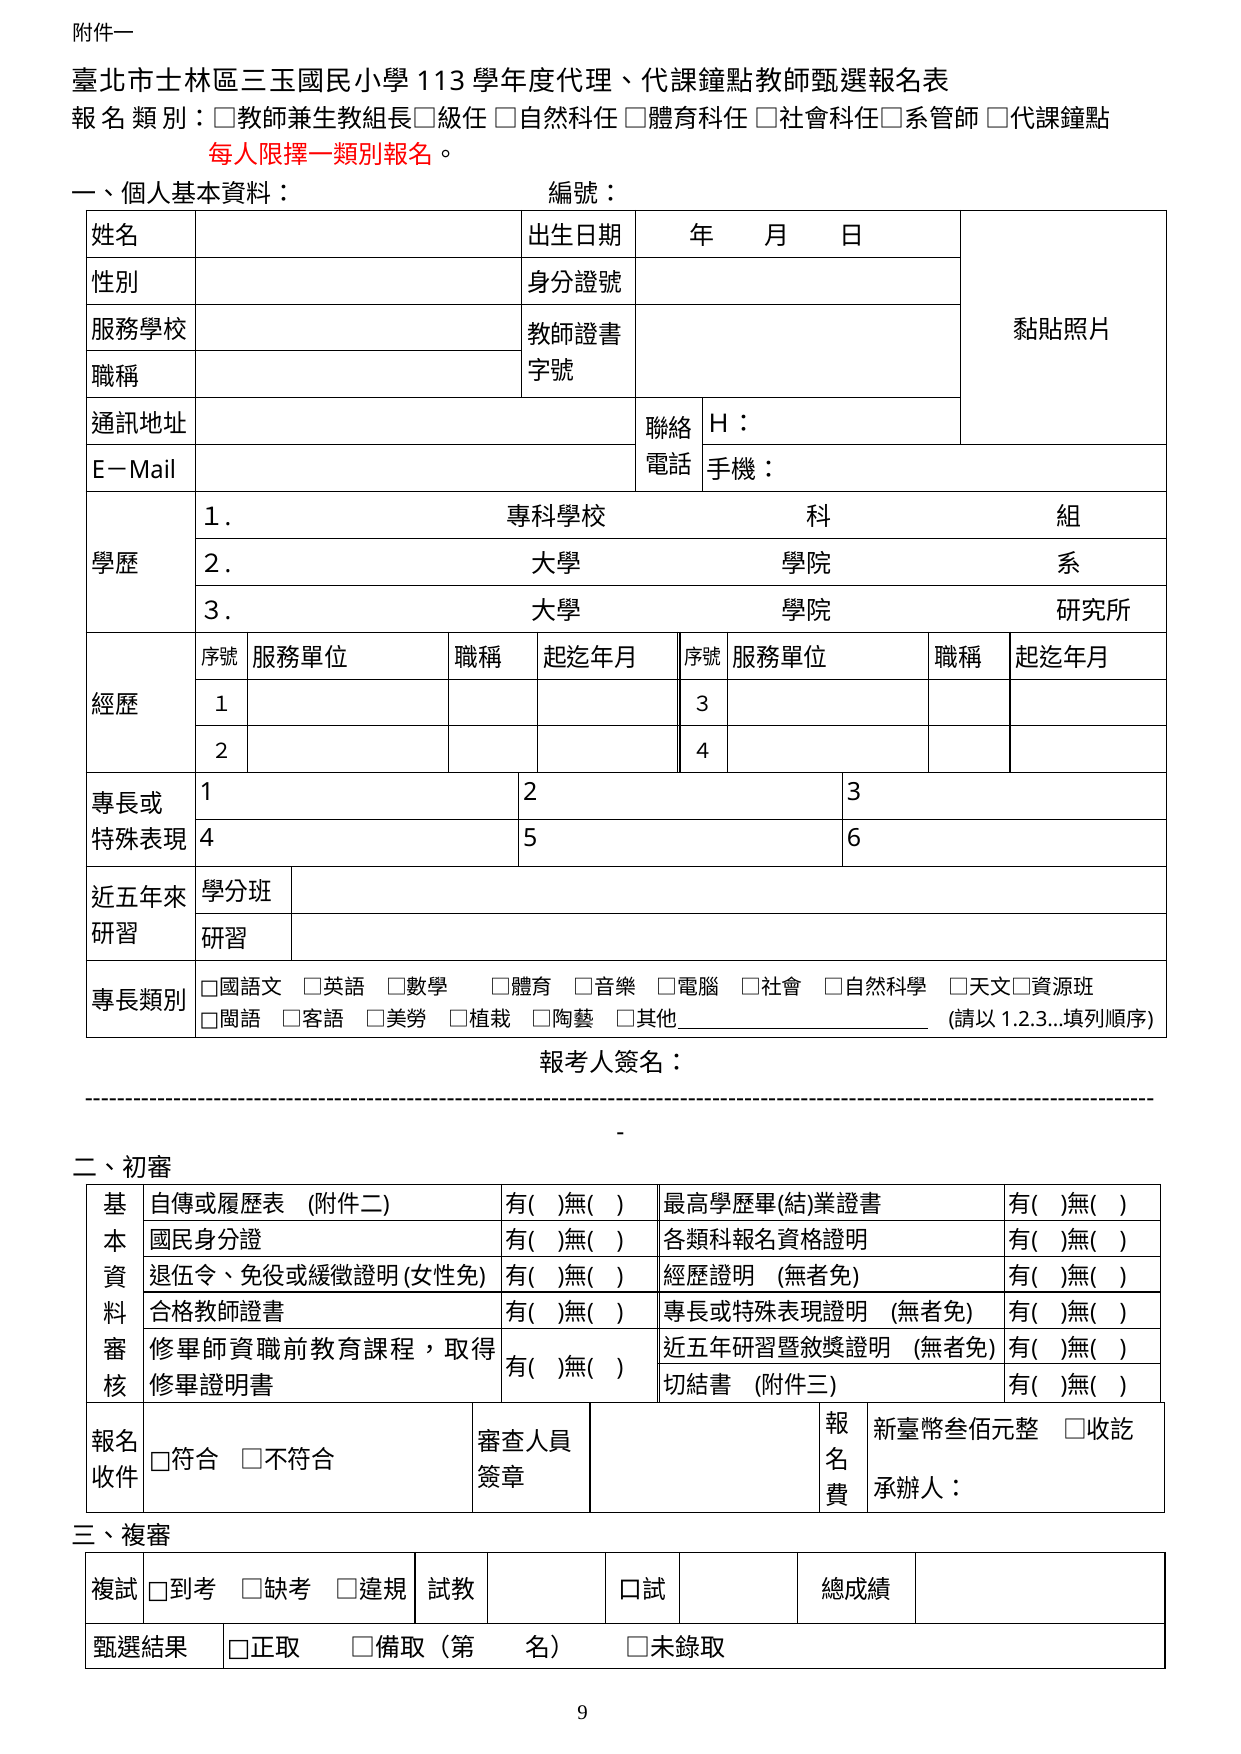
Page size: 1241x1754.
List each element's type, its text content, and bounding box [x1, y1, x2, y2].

table_cell 序號 [681, 633, 727, 678]
table_header 總成績 [798, 1553, 915, 1623]
table_cell [728, 680, 928, 725]
text 每人限擇一類別報名。 [71, 135, 1169, 171]
text 報考人簽名： [539, 1038, 1168, 1079]
table_cell [196, 258, 521, 303]
table_cell [1011, 680, 1166, 725]
table_cell ３. 大學 學院 研究所 [196, 586, 1166, 632]
table_cell 專長或特殊表現證明 (無者免) [660, 1293, 1004, 1327]
table_cell 有( )無( ) [1005, 1364, 1160, 1402]
table_cell 2 [519, 773, 842, 819]
table_header [680, 1553, 797, 1623]
table_cell 4 [196, 820, 518, 866]
table_cell [728, 726, 928, 772]
table_cell [1011, 726, 1166, 772]
table_cell 有( )無( ) [1005, 1221, 1160, 1256]
table_cell E－Mail [87, 445, 195, 491]
table_cell [196, 305, 521, 350]
table_cell 專長類別 [87, 961, 195, 1037]
table_header 最高學歷畢(結)業證書 [660, 1185, 1004, 1219]
text 臺北市士林區三玉國民小學113學年度代理、代課鐘點教師甄選報名表 [71, 59, 1164, 98]
table_cell Ｈ： [703, 398, 960, 444]
table_cell 學分班 [196, 867, 291, 913]
table_cell 經歷證明 (無者免) [660, 1257, 1004, 1291]
table_cell 有( )無( ) [502, 1293, 657, 1327]
table_cell [449, 726, 537, 772]
table_header 有( )無( ) [1005, 1185, 1160, 1219]
table_header 姓名 [87, 211, 195, 257]
table_cell 5 [519, 820, 842, 866]
table_cell [591, 1403, 819, 1512]
text -------------------------------------------------------------------------------------------------------------------------------------- [83, 1079, 1157, 1147]
table_cell [538, 680, 677, 725]
table_cell [248, 726, 448, 772]
table_cell [929, 680, 1009, 725]
table_cell 甄選結果 [86, 1624, 223, 1668]
table_cell 近五年研習暨敘獎證明 (無者免) [660, 1329, 1004, 1363]
table_cell 服務學校 [87, 305, 195, 350]
table_cell 3 [843, 773, 1166, 819]
table_cell 職稱 [87, 351, 195, 397]
table_cell 學歷 [87, 492, 195, 632]
text 二、初審 [72, 1147, 1168, 1184]
table_cell 有( )無( ) [502, 1257, 657, 1291]
text [57, 8, 149, 52]
table_header 口試 [606, 1553, 679, 1623]
table_cell [636, 305, 960, 397]
table_cell 切結書 (附件三) [660, 1364, 1004, 1402]
table_cell 職稱 [449, 633, 537, 678]
table_cell 教師證書 字號 [522, 305, 635, 397]
table_header 基 本 資 料 審 核 [87, 1185, 143, 1402]
table_cell □符合 □不符合 [144, 1403, 472, 1512]
table_cell １ [196, 680, 247, 725]
table_header [196, 211, 521, 257]
table_cell 報名收件 [87, 1403, 143, 1512]
text 報 名 類 別：□教師兼生教組長□級任 □自然科任 □體育科任 □社會科任□系管師 □代課鐘點 [71, 98, 1169, 135]
table_cell ２. 大學 學院 系 [196, 539, 1166, 585]
table_cell 有( )無( ) [1005, 1257, 1160, 1291]
table_cell 手機： [703, 445, 1166, 491]
table_cell 起迄年月 [1011, 633, 1166, 678]
table_cell 性別 [87, 258, 195, 303]
table_header [488, 1553, 605, 1623]
table_cell 有( )無( ) [502, 1329, 657, 1402]
table_cell 聯絡電話 [636, 398, 702, 491]
table_header [916, 1553, 1164, 1623]
table_cell ４ [681, 726, 727, 772]
table_cell 6 [843, 820, 1166, 866]
table_cell 職稱 [929, 633, 1009, 678]
text 附件一 [72, 16, 134, 45]
table_cell 服務單位 [248, 633, 448, 678]
table_cell [196, 351, 521, 397]
table_cell 退伍令、免役或緩徵證明 (女性免) [144, 1257, 501, 1291]
table_header 黏貼照片 [961, 211, 1166, 444]
text 一、個人基本資料： 編號： [71, 173, 1169, 210]
table_cell [196, 445, 635, 491]
table_cell 近五年來研習 [87, 867, 195, 960]
table_cell 序號 [196, 633, 247, 678]
table_header □到考 □缺考 □違規 [144, 1553, 414, 1623]
table_cell □國語文 □英語 □數學 □體育 □音樂 □電腦 □社會 □自然科學 □天文□資源班 □閩語 □客語 □美勞 □植栽 □陶藝 □其他 (請以1.2.3…填列順序) [196, 961, 1166, 1037]
table_cell 研習 [196, 914, 291, 960]
table_cell 合格教師證書 [144, 1293, 501, 1327]
table_cell 修畢師資職前教育課程，取得修畢證明書 [144, 1329, 501, 1402]
table_cell [292, 867, 1166, 913]
table_header 年 月 日 [636, 211, 960, 257]
table_cell 通訊地址 [87, 398, 195, 444]
table_cell 有( )無( ) [1005, 1293, 1160, 1327]
table_header 自傳或履歷表 (附件二) [144, 1185, 501, 1219]
table_cell ２ [196, 726, 247, 772]
table_cell 1 [196, 773, 518, 819]
table_cell [538, 726, 677, 772]
table_header 出生日期 [522, 211, 635, 257]
table_cell 服務單位 [728, 633, 928, 678]
table_header 複試 [86, 1553, 143, 1623]
table_cell [449, 680, 537, 725]
table_cell 各類科報名資格證明 [660, 1221, 1004, 1256]
table_header 有( )無( ) [502, 1185, 657, 1219]
table_cell 有( )無( ) [1005, 1329, 1160, 1363]
table_cell 新臺幣叁佰元整 □收訖 承辦人： [868, 1403, 1164, 1512]
table_cell 審查人員 簽章 [473, 1403, 589, 1512]
table_cell [636, 258, 960, 303]
table_cell 專長或 特殊表現 [87, 773, 195, 866]
table_cell １. 專科學校 科 組 [196, 492, 1166, 538]
table_cell ３ [681, 680, 727, 725]
table_cell [248, 680, 448, 725]
table_cell □正取 □備取（第 名） □未錄取 [224, 1624, 1164, 1668]
table_header 試教 [416, 1553, 487, 1623]
table_cell 起迄年月 [538, 633, 677, 678]
table_cell 有( )無( ) [502, 1221, 657, 1256]
table_cell 經歷 [87, 633, 195, 772]
table_cell 報名費 [820, 1403, 867, 1512]
table_cell [292, 914, 1166, 960]
table_cell [196, 398, 635, 444]
table_cell 身分證號 [522, 258, 635, 303]
table_cell [929, 726, 1009, 772]
text 三、複審 [71, 1516, 1168, 1552]
table_cell 國民身分證 [144, 1221, 501, 1256]
